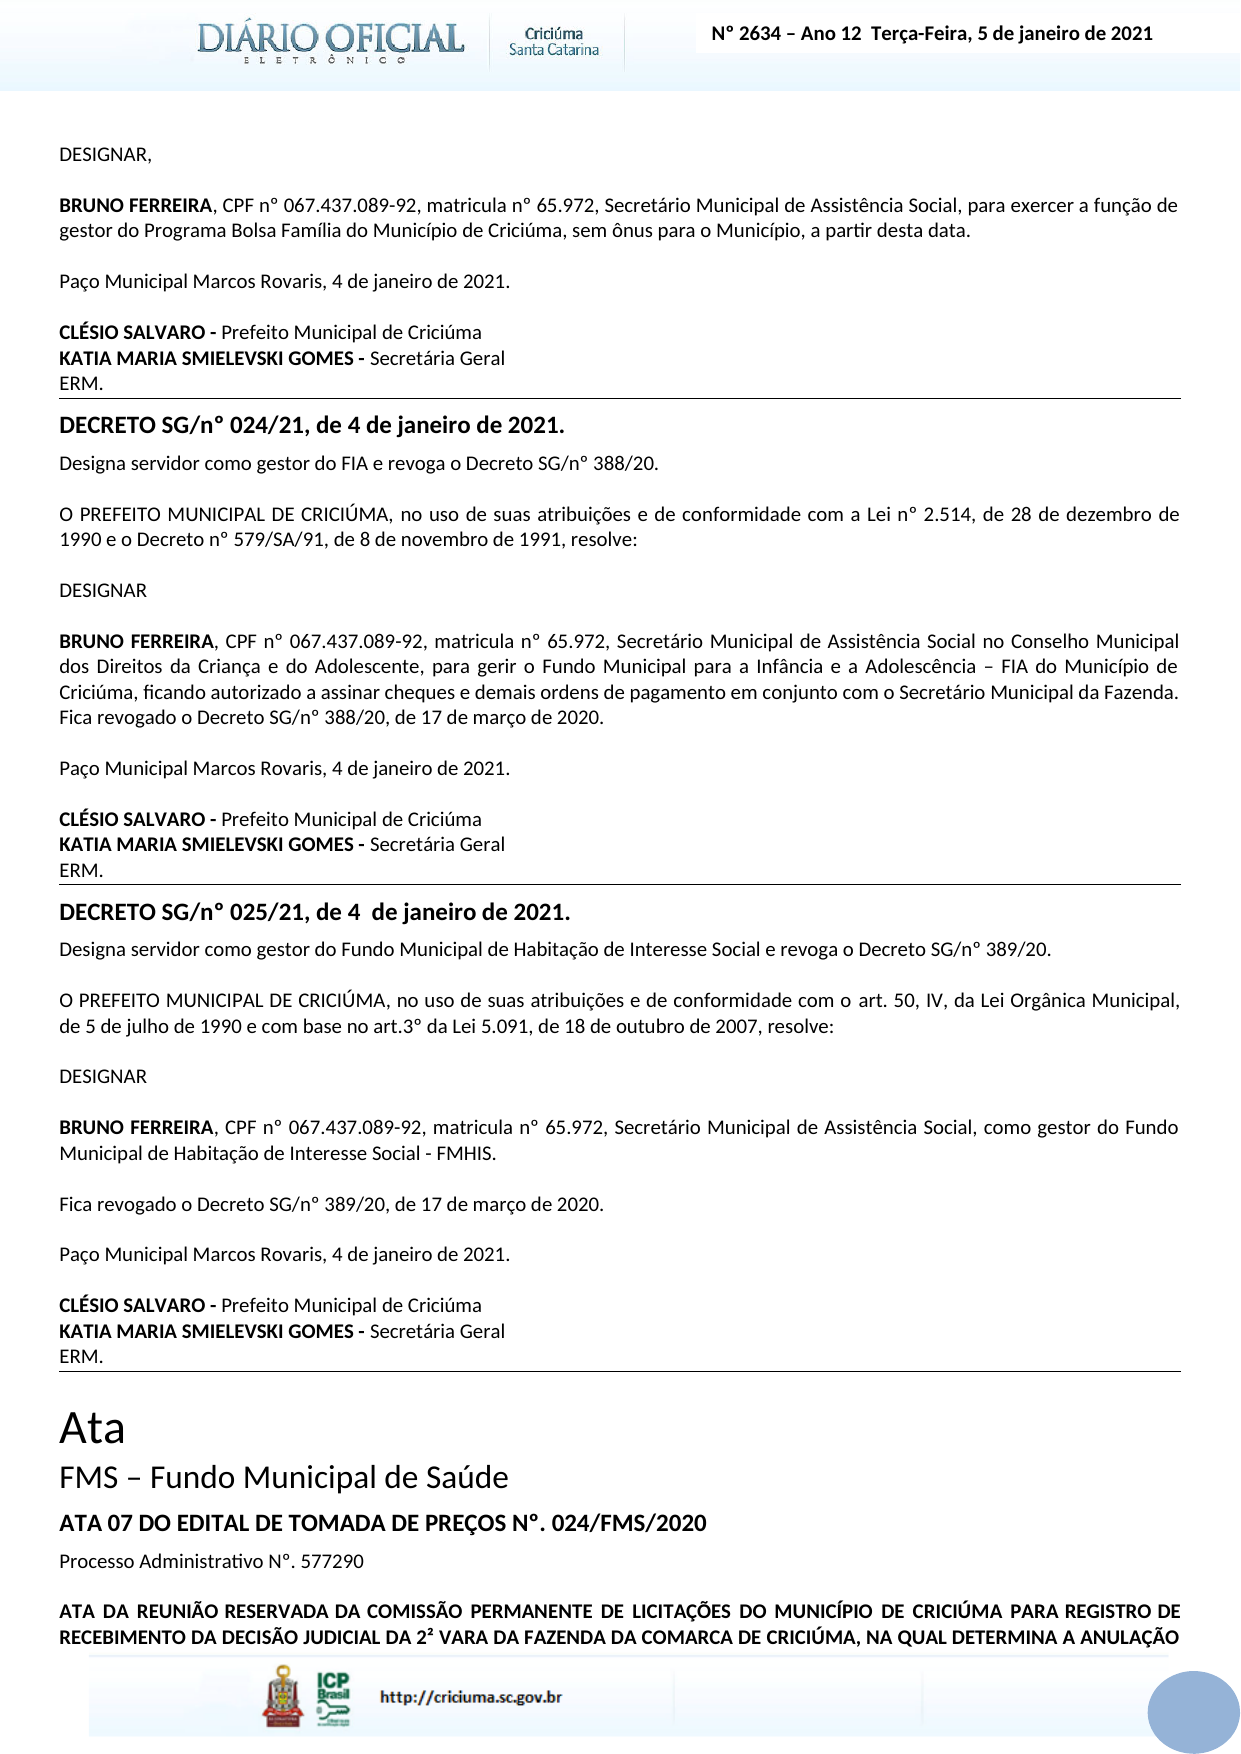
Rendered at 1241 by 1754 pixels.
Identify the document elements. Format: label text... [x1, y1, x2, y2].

text Designa servidor como gestor do FIA e revoga o Decreto SG/nº 388/20. [59, 450, 1181, 476]
text BRUNO FERREIRA, CPF nº 067.437.089-92, matricula nº 65.972, Secretário Municipal de Assistência Social no Conselho Municipal dos Direitos da Criança e do Adolescente, para gerir o Fundo Municipal para a Infância e a Adolescência – FIA do Município de Criciúma, ficando autorizado a assinar cheques e demais ordens de pagamento em conjunto com o Secretário Municipal da Fazenda. [59, 628, 1181, 704]
text BRUNO FERREIRA, CPF nº 067.437.089-92, matricula nº 65.972, Secretário Municipal de Assistência Social, como gestor do Fundo Municipal de Habitação de Interesse Social - FMHIS. [59, 1114, 1181, 1165]
text CLÉSIO SALVARO - Prefeito Municipal de Criciúma [59, 319, 1181, 345]
text DESIGNAR, [59, 141, 1181, 167]
text ERM. [59, 370, 1181, 398]
text KATIA MARIA SMIELEVSKI GOMES - Secretária Geral [59, 831, 1181, 857]
text Designa servidor como gestor do Fundo Municipal de Habitação de Interesse Social e revoga o Decreto SG/nº 389/20. [59, 937, 1181, 962]
text ATA 07 DO EDITAL DE TOMADA DE PREÇOS Nº. 024/FMS/2020 [59, 1507, 1181, 1537]
text FMS – Fundo Municipal de Saúde [59, 1456, 1181, 1497]
text O PREFEITO MUNICIPAL DE CRICIÚMA, no uso de suas atribuições e de conformidade com o art. 50, IV, da Lei Orgânica Municipal, de 5 de julho de 1990 e com base no art.3º da Lei 5.091, de 18 de outubro de 2007, resolve: [59, 987, 1181, 1038]
text BRUNO FERREIRA, CPF nº 067.437.089-92, matricula nº 65.972, Secretário Municipal de Assistência Social, para exercer a função de gestor do Programa Bolsa Família do Município de Criciúma, sem ônus para o Município, a partir desta data. [59, 192, 1181, 243]
text Ata [59, 1397, 1181, 1456]
text ERM. [59, 1343, 1181, 1371]
text O PREFEITO MUNICIPAL DE CRICIÚMA, no uso de suas atribuições e de conformidade com a Lei nº 2.514, de 28 de dezembro de 1990 e o Decreto nº 579/SA/91, de 8 de novembro de 1991, resolve: [59, 501, 1181, 552]
text Processo Administrativo Nº. 577290 [59, 1548, 1181, 1573]
text Fica revogado o Decreto SG/nº 389/20, de 17 de março de 2020. [59, 1191, 1181, 1216]
text DESIGNAR [59, 577, 1181, 603]
text CLÉSIO SALVARO - Prefeito Municipal de Criciúma [59, 1292, 1181, 1318]
text DECRETO SG/nº 025/21, de 4 de janeiro de 2021. [59, 896, 1181, 926]
text CLÉSIO SALVARO - Prefeito Municipal de Criciúma [59, 806, 1181, 831]
text Paço Municipal Marcos Rovaris, 4 de janeiro de 2021. [59, 268, 1181, 294]
text DECRETO SG/nº 024/21, de 4 de janeiro de 2021. [59, 409, 1181, 440]
text DESIGNAR [59, 1064, 1181, 1089]
text Paço Municipal Marcos Rovaris, 4 de janeiro de 2021. [59, 1242, 1181, 1267]
text KATIA MARIA SMIELEVSKI GOMES - Secretária Geral [59, 1318, 1181, 1343]
text Paço Municipal Marcos Rovaris, 4 de janeiro de 2021. [59, 755, 1181, 781]
text Fica revogado o Decreto SG/nº 388/20, de 17 de março de 2020. [59, 704, 1181, 730]
text ATA DA REUNIÃO RESERVADA DA COMISSÃO PERMANENTE DE LICITAÇÕES DO MUNICÍPIO DE CRICIÚMA PARA REGISTRO DE RECEBIMENTO DA DECISÃO JUDICIAL DA 2² VARA DA FAZENDA DA COMARCA DE CRICIÚMA, NA QUAL DETERMINA A ANULAÇÃO [59, 1599, 1181, 1649]
text KATIA MARIA SMIELEVSKI GOMES - Secretária Geral [59, 345, 1181, 370]
text ERM. [59, 857, 1181, 884]
